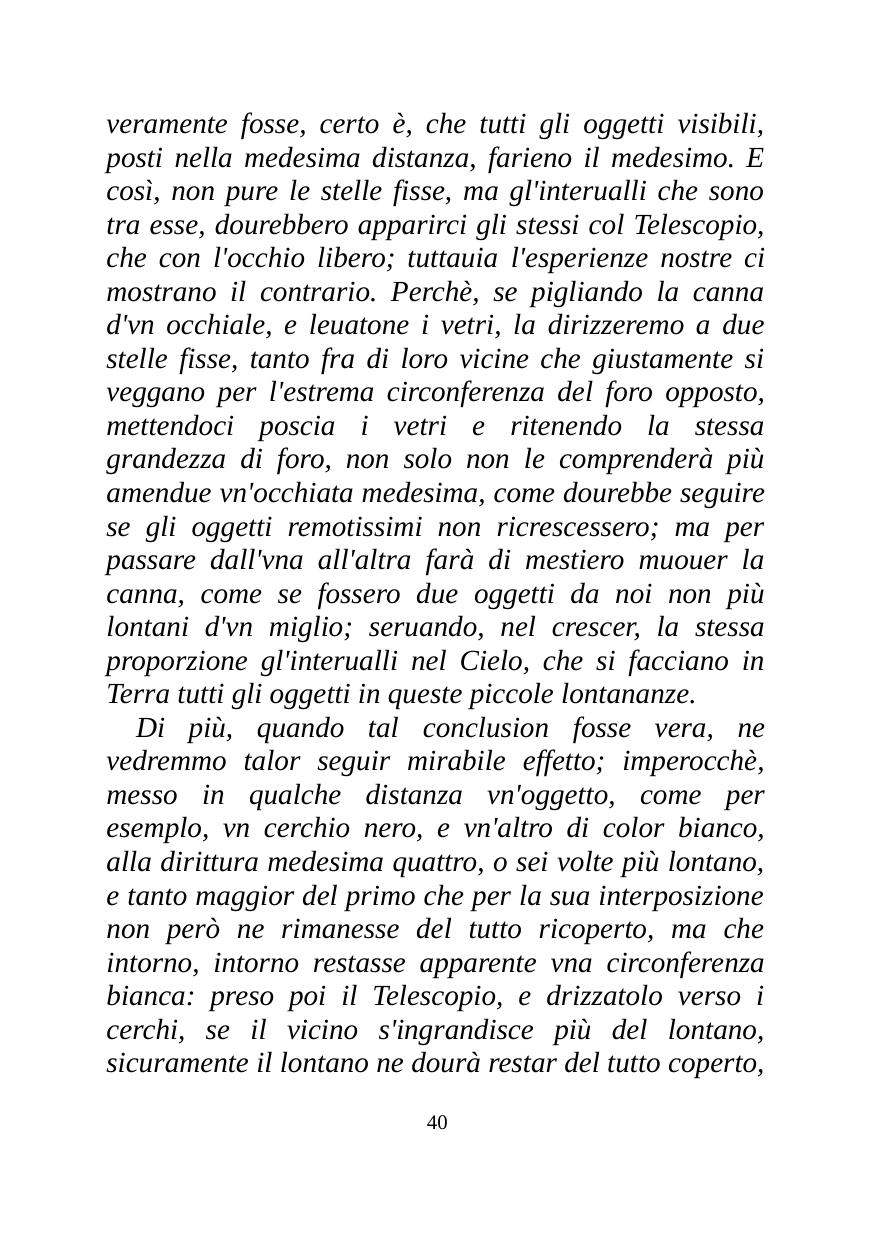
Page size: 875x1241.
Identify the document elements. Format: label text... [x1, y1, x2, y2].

text Di più, quando tal conclusion fosse vera, ne vedremmo talor seguir mirabile effetto; imperocchè, messo in qualche distanza vn'oggetto, come per esemplo, vn cerchio nero, e vn'altro di color bianco, alla dirittura medesima quattro, o sei volte più lontano, e tanto maggior del primo che per la sua interposizione non però ne rimanesse del tutto ricoperto, ma che intorno, intorno restasse apparente vna circonferenza bianca: preso poi il Telescopio, e drizzatolo verso i cerchi, se il vicino s'ingrandisce più del lontano, sicuramente il lontano ne dourà restar del tutto coperto, [106, 710, 768, 1079]
text veramente fosse, certo è, che tutti gli oggetti visibili, posti nella medesima distanza, farieno il medesimo. E così, non pure le stelle fisse, ma gl'interualli che sono tra esse, dourebbero apparirci gli stessi col Telescopio, che con l'occhio libero; tuttauia l'esperienze nostre ci mostrano il contrario. Perchè, se pigliando la canna d'vn occhiale, e leuatone i vetri, la dirizzeremo a due stelle fisse, tanto fra di loro vicine che giustamente si veggano per l'estrema circonferenza del foro opposto, mettendoci poscia i vetri e ritenendo la stessa grandezza di foro, non solo non le comprenderà più amendue vn'occhiata medesima, come dourebbe seguire se gli oggetti remotissimi non ricrescessero; ma per passare dall'vna all'altra farà di mestiero muouer la canna, come se fossero due oggetti da noi non più lontani d'vn miglio; seruando, nel crescer, la stessa proporzione gl'interualli nel Cielo, che si facciano in Terra tutti gli oggetti in queste piccole lontananze. [106, 106, 768, 710]
